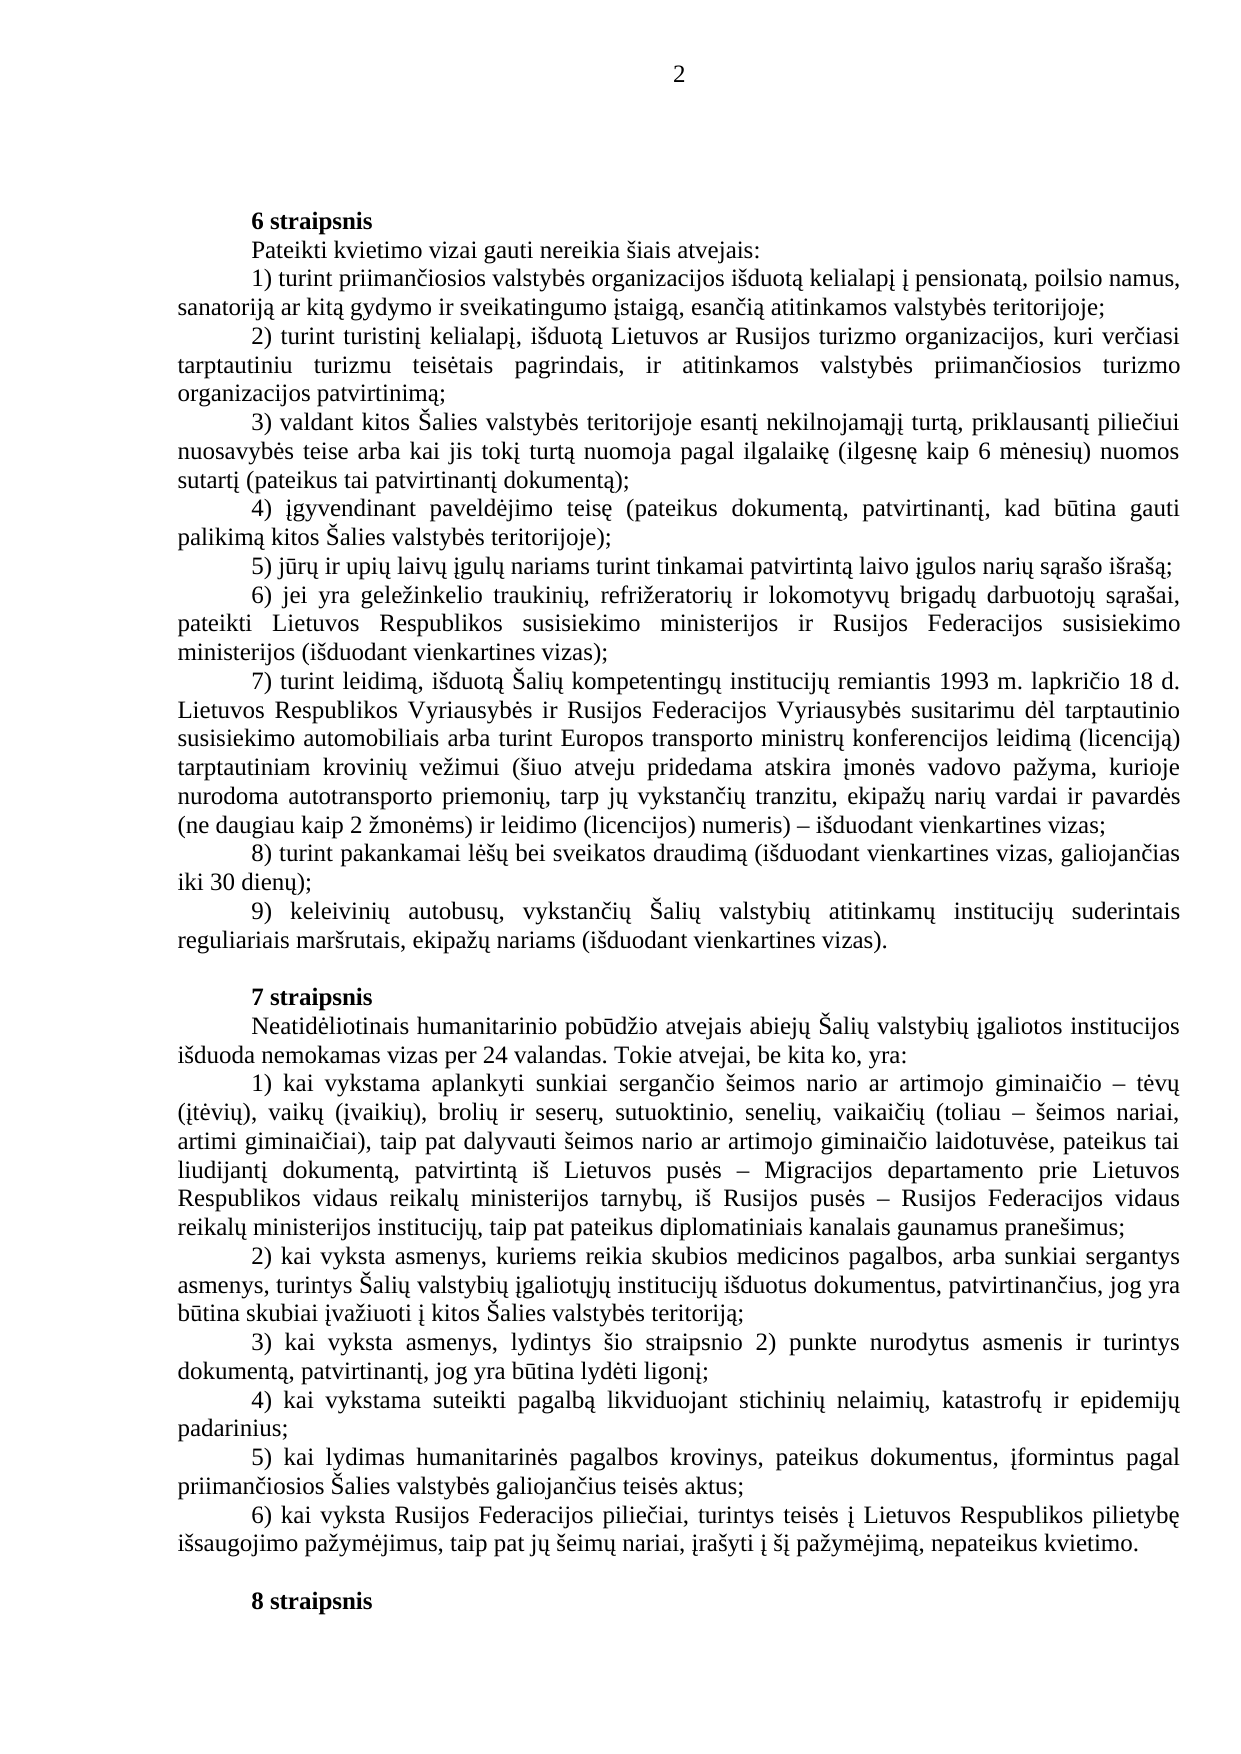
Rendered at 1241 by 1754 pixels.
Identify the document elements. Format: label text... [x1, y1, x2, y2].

text 4) įgyvendinant paveldėjimo teisę (pateikus dokumentą, patvirtinantį, kad būtina gauti palikimą kitos Šalies valstybės teritorijoje); [177, 493, 1181, 551]
text Neatidėliotinais humanitarinio pobūdžio atvejais abiejų Šalių valstybių įgaliotos institucijos išduoda nemokamas vizas per 24 valandas. Tokie atvejai, be kita ko, yra: [177, 1011, 1181, 1068]
text 3) valdant kitos Šalies valstybės teritorijoje esantį nekilnojamąjį turtą, priklausantį piliečiui nuosavybės teise arba kai jis tokį turtą nuomoja pagal ilgalaikę (ilgesnę kaip 6 mėnesių) nuomos sutartį (pateikus tai patvirtinantį dokumentą); [177, 407, 1181, 493]
text 3) kai vyksta asmenys, lydintys šio straipsnio 2) punkte nurodytus asmenis ir turintys dokumentą, patvirtinantį, jog yra būtina lydėti ligonį; [177, 1327, 1181, 1385]
text 8 straipsnis [177, 1586, 1181, 1615]
text Pateikti kvietimo vizai gauti nereikia šiais atvejais: [177, 235, 1181, 263]
text 1) turint priimančiosios valstybės organizacijos išduotą kelialapį į pensionatą, poilsio namus, sanatoriją ar kitą gydymo ir sveikatingumo įstaigą, esančią atitinkamos valstybės teritorijoje; [177, 263, 1181, 321]
text 7 straipsnis [177, 982, 1181, 1011]
text 9) keleivinių autobusų, vykstančių Šalių valstybių atitinkamų institucijų suderintais reguliariais maršrutais, ekipažų nariams (išduodant vienkartines vizas). [177, 896, 1181, 953]
text 4) kai vykstama suteikti pagalbą likviduojant stichinių nelaimių, katastrofų ir epidemijų padarinius; [177, 1385, 1181, 1442]
text 6 straipsnis [177, 206, 1181, 235]
text 2) turint turistinį kelialapį, išduotą Lietuvos ar Rusijos turizmo organizacijos, kuri verčiasi tarptautiniu turizmu teisėtais pagrindais, ir atitinkamos valstybės priimančiosios turizmo organizacijos patvirtinimą; [177, 321, 1181, 407]
text 1) kai vykstama aplankyti sunkiai sergančio šeimos nario ar artimojo giminaičio – tėvų (įtėvių), vaikų (įvaikių), brolių ir seserų, sutuoktinio, senelių, vaikaičių (toliau – šeimos nariai, artimi giminaičiai), taip pat dalyvauti šeimos nario ar artimojo giminaičio laidotuvėse, pateikus tai liudijantį dokumentą, patvirtintą iš Lietuvos pusės – Migracijos departamento prie Lietuvos Respublikos vidaus reikalų ministerijos tarnybų, iš Rusijos pusės – Rusijos Federacijos vidaus reikalų ministerijos institucijų, taip pat pateikus diplomatiniais kanalais gaunamus pranešimus; [177, 1068, 1181, 1241]
text 5) jūrų ir upių laivų įgulų nariams turint tinkamai patvirtintą laivo įgulos narių sąrašo išrašą; [177, 551, 1181, 580]
text 2) kai vyksta asmenys, kuriems reikia skubios medicinos pagalbos, arba sunkiai sergantys asmenys, turintys Šalių valstybių įgaliotųjų institucijų išduotus dokumentus, patvirtinančius, jog yra būtina skubiai įvažiuoti į kitos Šalies valstybės teritoriją; [177, 1241, 1181, 1327]
text 5) kai lydimas humanitarinės pagalbos krovinys, pateikus dokumentus, įformintus pagal priimančiosios Šalies valstybės galiojančius teisės aktus; [177, 1442, 1181, 1500]
text 6) jei yra geležinkelio traukinių, refrižeratorių ir lokomotyvų brigadų darbuotojų sąrašai, pateikti Lietuvos Respublikos susisiekimo ministerijos ir Rusijos Federacijos susisiekimo ministerijos (išduodant vienkartines vizas); [177, 580, 1181, 666]
text 7) turint leidimą, išduotą Šalių kompetentingų institucijų remiantis 1993 m. lapkričio 18 d. Lietuvos Respublikos Vyriausybės ir Rusijos Federacijos Vyriausybės susitarimu dėl tarptautinio susisiekimo automobiliais arba turint Europos transporto ministrų konferencijos leidimą (licenciją) tarptautiniam krovinių vežimui (šiuo atveju pridedama atskira įmonės vadovo pažyma, kurioje nurodoma autotransporto priemonių, tarp jų vykstančių tranzitu, ekipažų narių vardai ir pavardės (ne daugiau kaip 2 žmonėms) ir leidimo (licencijos) numeris) – išduodant vienkartines vizas; [177, 666, 1181, 838]
text 6) kai vyksta Rusijos Federacijos piliečiai, turintys teisės į Lietuvos Respublikos pilietybę išsaugojimo pažymėjimus, taip pat jų šeimų nariai, įrašyti į šį pažymėjimą, nepateikus kvietimo. [177, 1500, 1181, 1557]
text 8) turint pakankamai lėšų bei sveikatos draudimą (išduodant vienkartines vizas, galiojančias iki 30 dienų); [177, 838, 1181, 896]
